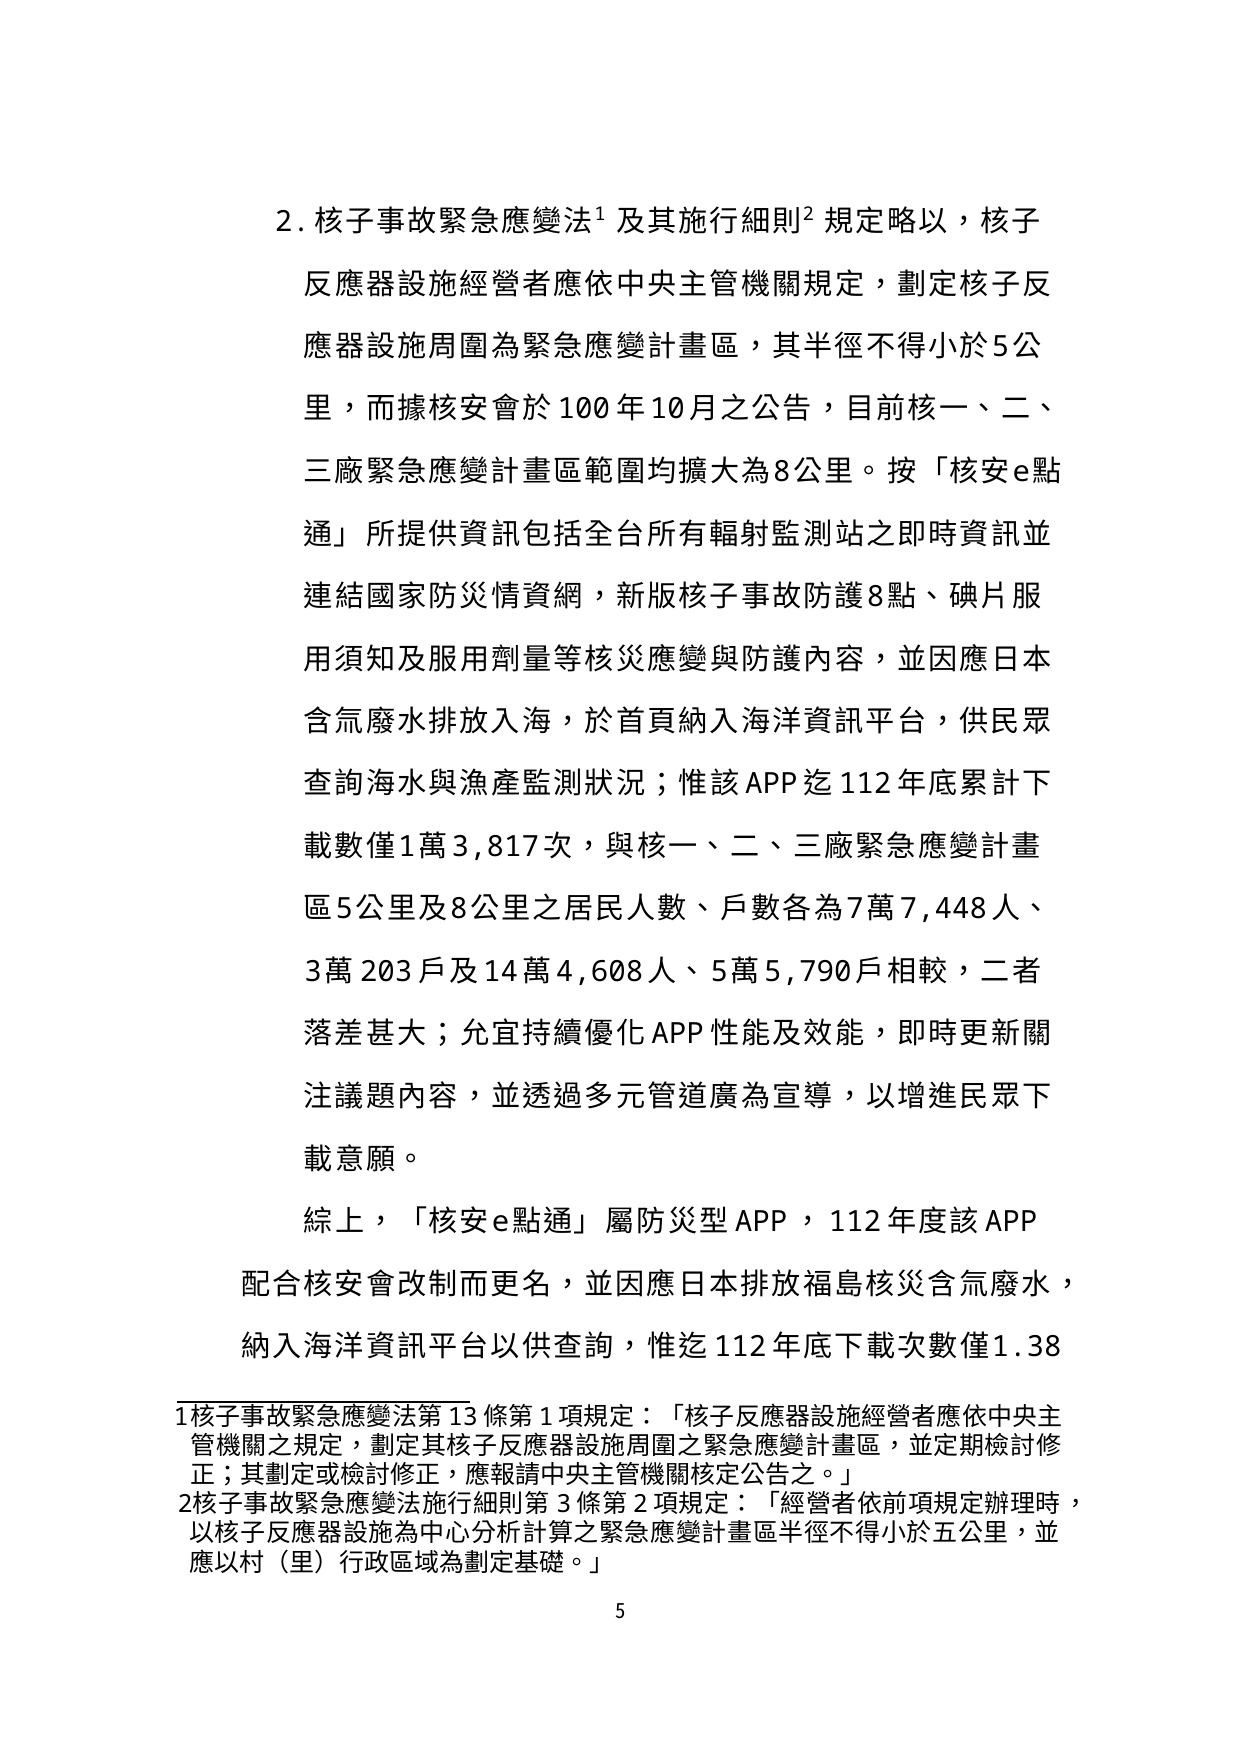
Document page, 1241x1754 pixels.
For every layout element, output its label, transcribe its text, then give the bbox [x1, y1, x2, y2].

text 核子事故緊急應變法施行細則第3條第2項規定：「經營者依前項規定辦理時，以核子反應器設施為中心分析計算之緊急應變計畫區半徑不得小於五公里，並應以村（里）行政區域為劃定基礎。」 [177, 1489, 1063, 1577]
text 核子事故緊急應變法第13條第1項規定：「核子反應器設施經營者應依中央主管機關之規定，劃定其核子反應器設施周圍之緊急應變計畫區，並定期檢討修正；其劃定或檢討修正，應報請中央主管機關核定公告之。」 [173, 1402, 1063, 1489]
text 綜上，「核安e點通」屬防災型APP，112年度該APP配合核安會改制而更名，並因應日本排放福島核災含氚廢水，納入海洋資訊平台以供查詢，惟迄112年底下載次數僅1.38萬次，使用狀況未明顯增加，且與各核電廠緊急應變計畫區之居民人數、戶數落差仍大，允宜持續優化APP性能及效能，即時更新關注議題內容，並透過多元管道廣為宣導，以增進下載意願，俾利突發事件時，可供民眾立即透過該APP獲知相關防護資訊。 [236, 1177, 1063, 1365]
text 2.核子事故緊急應變法及其施行細則規定略以，核子反應器設施經營者應依中央主管機關規定，劃定核子反應器設施周圍為緊急應變計畫區，其半徑不得小於5公里，而據核安會於100年10月之公告，目前核一、二、三廠緊急應變計畫區範圍均擴大為8公里。按「核安e點通」所提供資訊包括全台所有輻射監測站之即時資訊並連結國家防災情資網，新版核子事故防護8點、碘片服用須知及服用劑量等核災應變與防護內容，並因應日本含氚廢水排放入海，於首頁納入海洋資訊平台，供民眾查詢海水與漁產監測狀況；惟該APP迄112年底累計下載數僅1萬3,817次，與核一、二、三廠緊急應變計畫區5公里及8公里之居民人數、戶數各為7萬7,448人、3萬203戶及14萬4,608人、5萬5,790戶相較，二者落差甚大；允宜持續優化APP性能及效能，即時更新關注議題內容，並透過多元管道廣為宣導，以增進民眾下載意願。 [266, 177, 1063, 1177]
